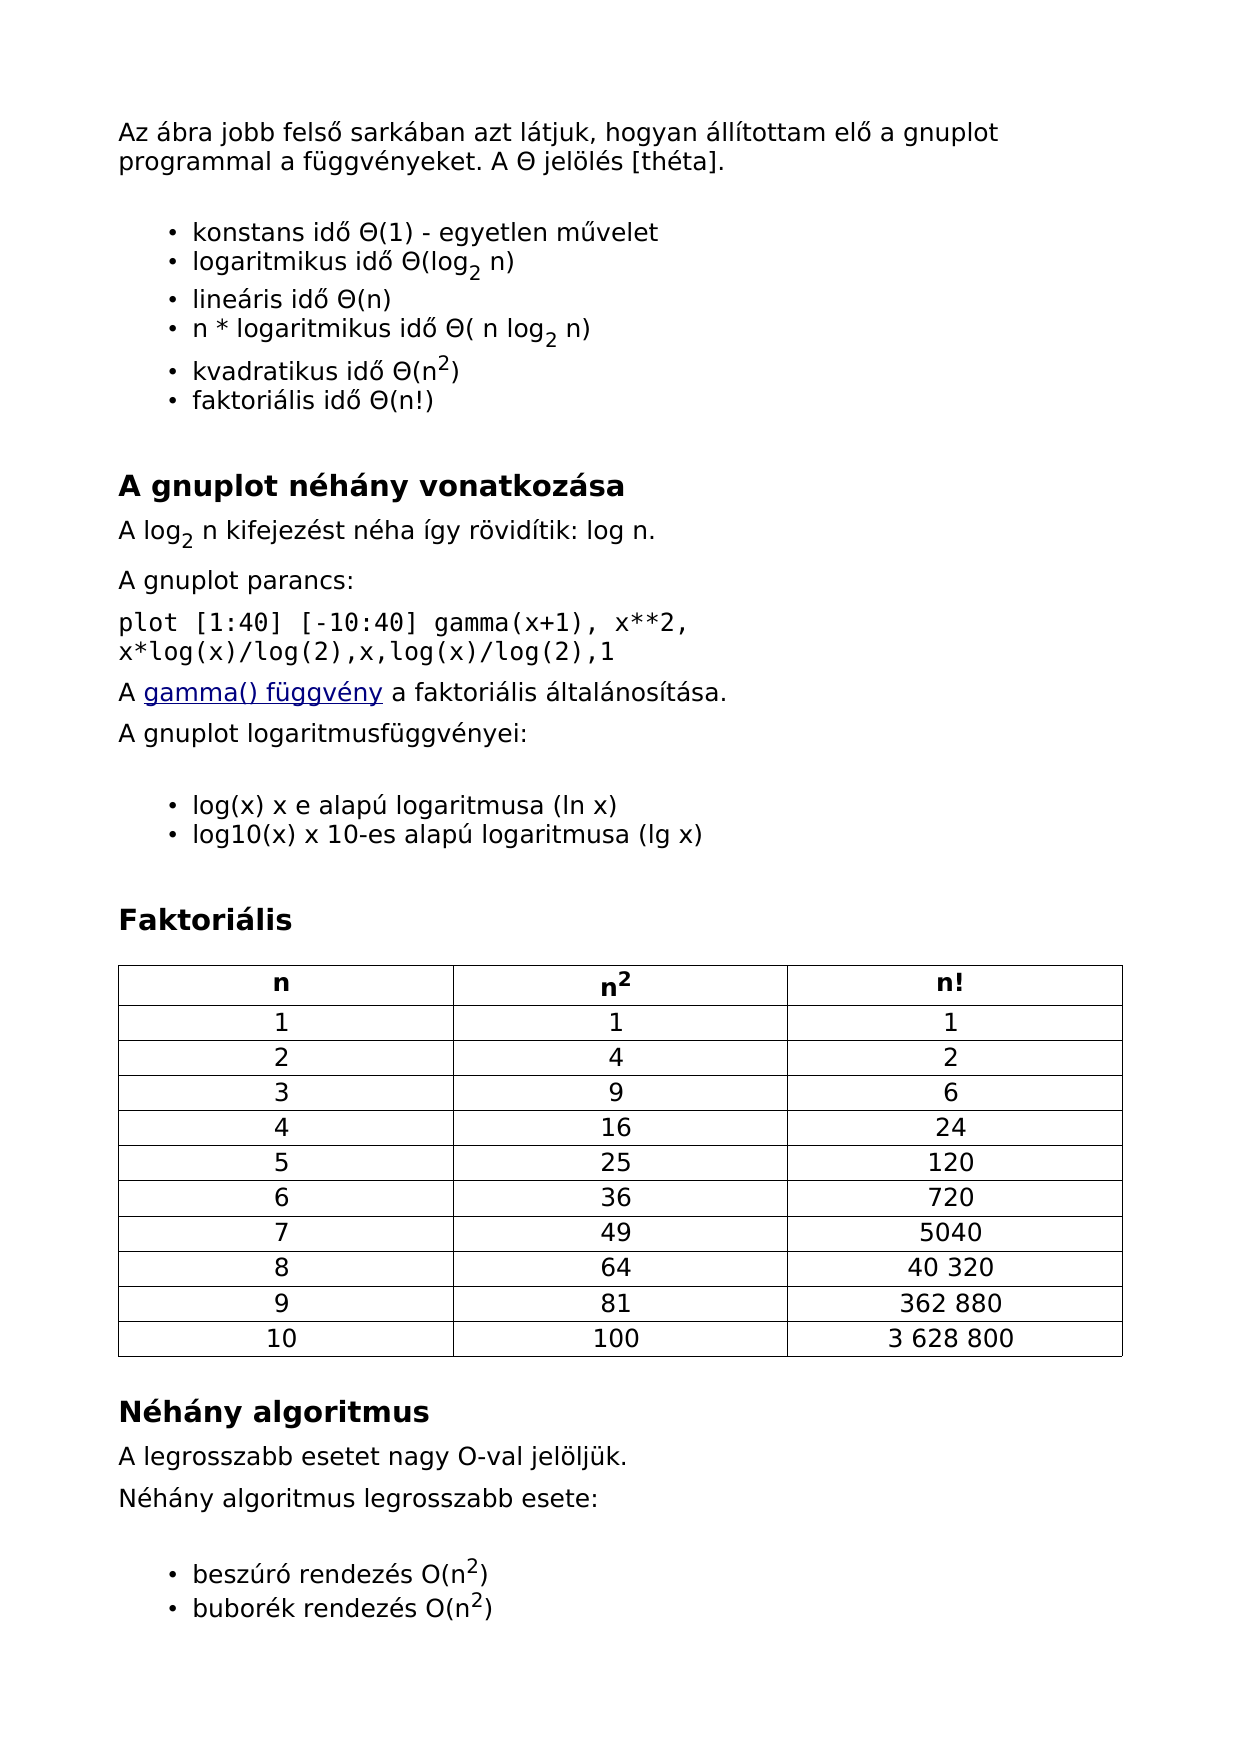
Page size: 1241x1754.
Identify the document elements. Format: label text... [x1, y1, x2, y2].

text A log2 n kifejezést néha így rövidítik: log n. [118, 516, 1122, 554]
table_cell 25 [454, 1146, 787, 1180]
text A gamma() függvény a faktoriális általánosítása. [118, 678, 1122, 707]
table_cell 5 [119, 1146, 453, 1180]
table_cell 2 [788, 1041, 1122, 1075]
table_cell 1 [119, 1006, 453, 1040]
subtitle Faktoriális [118, 904, 1122, 938]
table_cell 4 [454, 1041, 787, 1075]
list logaritmikus idő Θ(log2 n) [177, 248, 1122, 285]
table_cell 3 628 800 [788, 1322, 1122, 1356]
subtitle Néhány algoritmus [118, 1396, 1122, 1430]
table_header n [119, 966, 453, 1005]
table_cell 8 [119, 1252, 453, 1286]
list log10(x) x 10-es alapú logaritmusa (lg x) [177, 820, 1122, 849]
table_cell 6 [788, 1076, 1122, 1110]
list beszúró rendezés O(n2) [177, 1555, 1122, 1589]
table_cell 720 [788, 1181, 1122, 1216]
text Az ábra jobb felső sarkában azt látjuk, hogyan állítottam elő a gnuplot programmal a függvényeket. A Θ jelölés [théta]. [118, 118, 1122, 176]
table_cell 362 880 [788, 1287, 1122, 1321]
table_cell 6 [119, 1181, 453, 1216]
text A legrosszabb esetet nagy O-val jelöljük. [118, 1442, 1122, 1471]
list konstans idő Θ(1) - egyetlen művelet [177, 218, 1122, 248]
table_cell 81 [454, 1287, 787, 1321]
table_cell 36 [454, 1181, 787, 1216]
table_cell 24 [788, 1111, 1122, 1145]
text Néhány algoritmus legrosszabb esete: [118, 1484, 1122, 1513]
table_cell 64 [454, 1252, 787, 1286]
table_header n2 [454, 966, 787, 1005]
table_cell 7 [119, 1217, 453, 1251]
list buborék rendezés O(n2) [177, 1589, 1122, 1623]
table_cell 9 [454, 1076, 787, 1110]
table_cell 120 [788, 1146, 1122, 1180]
table_cell 49 [454, 1217, 787, 1251]
table_cell 100 [454, 1322, 787, 1356]
table_cell 1 [454, 1006, 787, 1040]
list kvadratikus idő Θ(n2) [177, 352, 1122, 386]
table_cell 4 [119, 1111, 453, 1145]
table_cell 16 [454, 1111, 787, 1145]
table_cell 9 [119, 1287, 453, 1321]
table_cell 3 [119, 1076, 453, 1110]
table_cell 40 320 [788, 1252, 1122, 1286]
list log(x) x e alapú logaritmusa (ln x) [177, 791, 1122, 820]
list faktoriális idő Θ(n!) [177, 386, 1122, 415]
list n * logaritmikus idő Θ( n log2 n) [177, 314, 1122, 352]
table_cell 5040 [788, 1217, 1122, 1251]
table_cell 10 [119, 1322, 453, 1356]
list lineáris idő Θ(n) [177, 285, 1122, 314]
text A gnuplot parancs: [118, 566, 1122, 595]
table_cell 2 [119, 1041, 453, 1075]
text A gnuplot logaritmusfüggvényei: [118, 720, 1122, 749]
text plot [1:40] [-10:40] gamma(x+1), x**2, x*log(x)/log(2),x,log(x)/log(2),1 [118, 608, 1122, 666]
table_header n! [788, 966, 1122, 1005]
subtitle A gnuplot néhány vonatkozása [118, 470, 1122, 504]
table_cell 1 [788, 1006, 1122, 1040]
